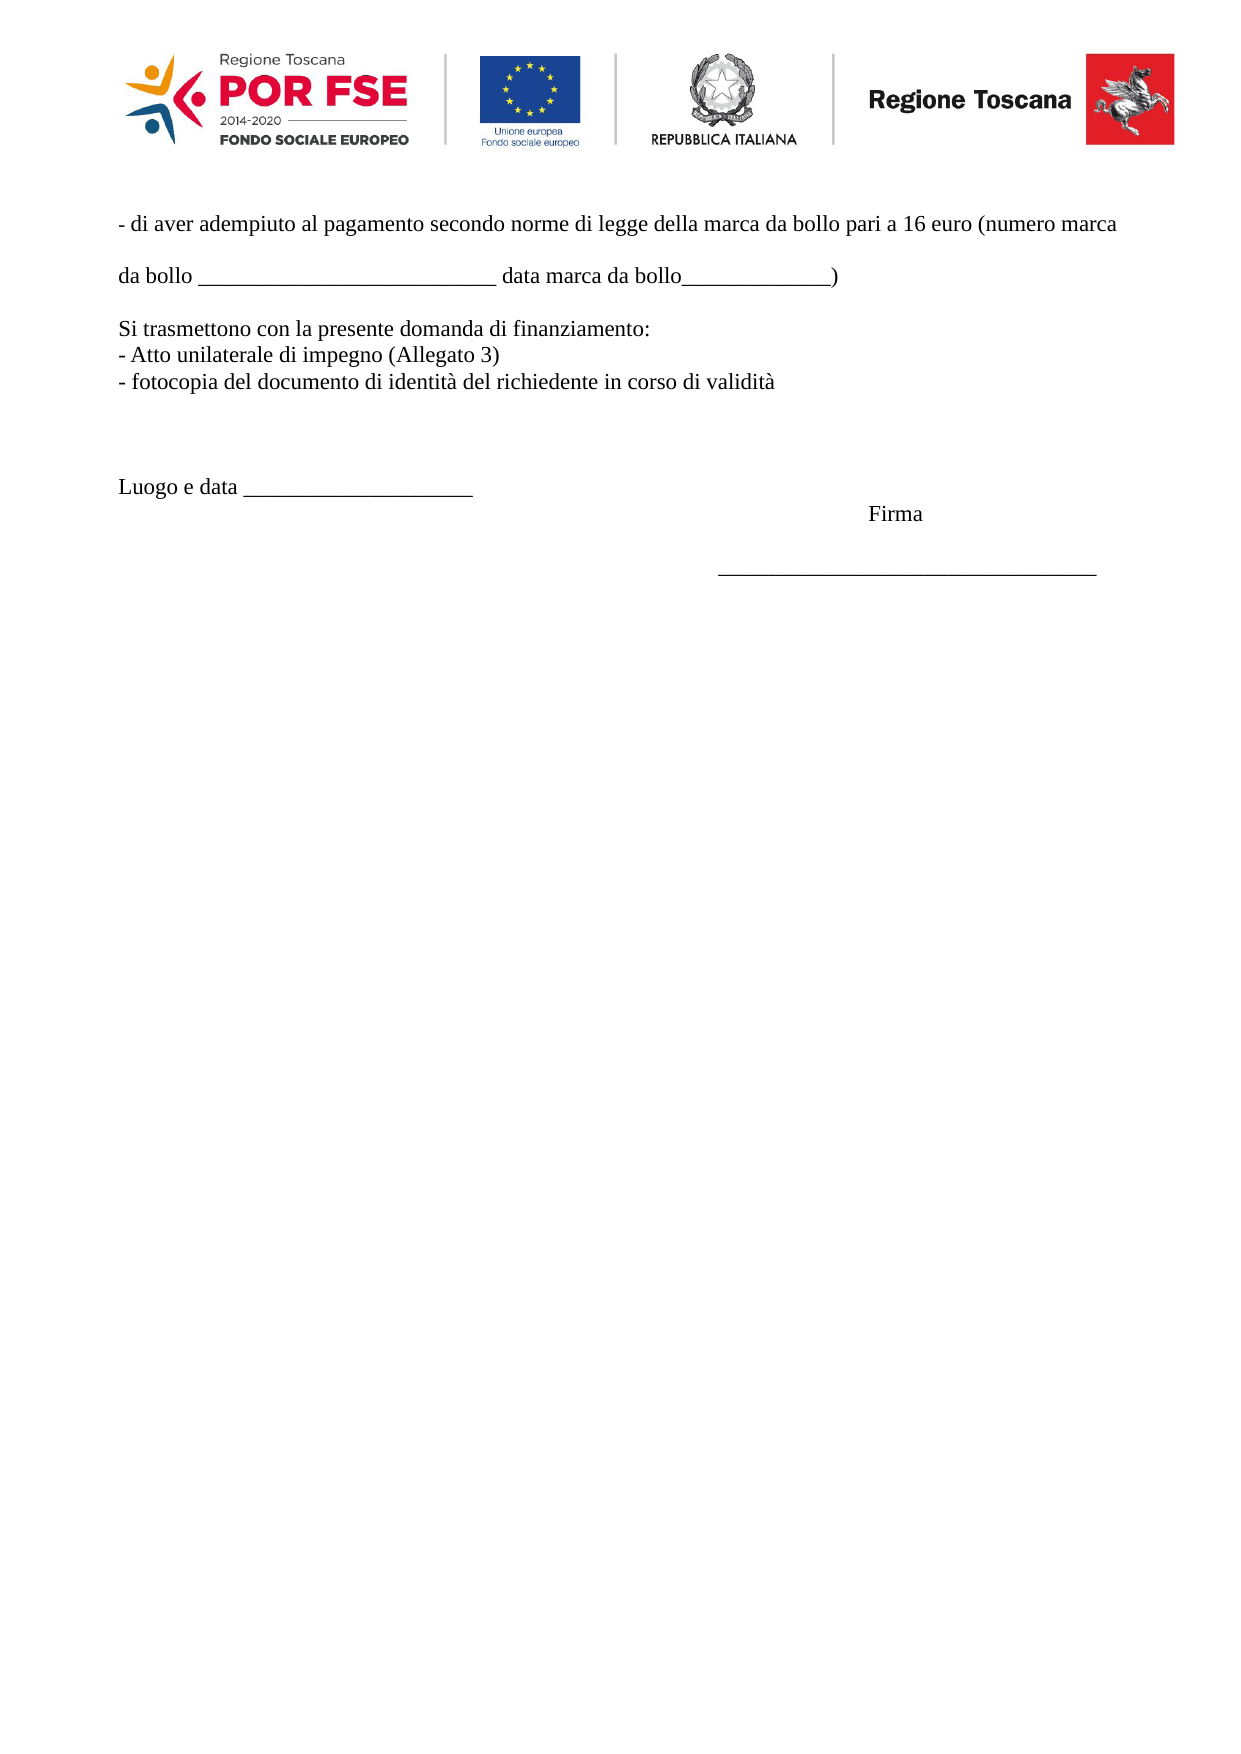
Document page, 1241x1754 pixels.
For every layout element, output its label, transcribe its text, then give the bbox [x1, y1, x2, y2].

text - di aver adempiuto al pagamento secondo norme di legge della marca da bollo pari a 16 euro (numero marca [118, 210, 1122, 236]
text - fotocopia del documento di identità del richiedente in corso di validità [118, 368, 1122, 394]
text Si trasmettono con la presente domanda di finanziamento: [118, 315, 1122, 342]
text Luogo e data ____________________ [118, 473, 1122, 500]
text da bollo __________________________ data marca da bollo_____________) [118, 262, 1122, 289]
text - Atto unilaterale di impegno (Allegato 3) [118, 342, 1122, 368]
text Firma [118, 500, 1122, 526]
text _________________________________ [118, 552, 1122, 579]
